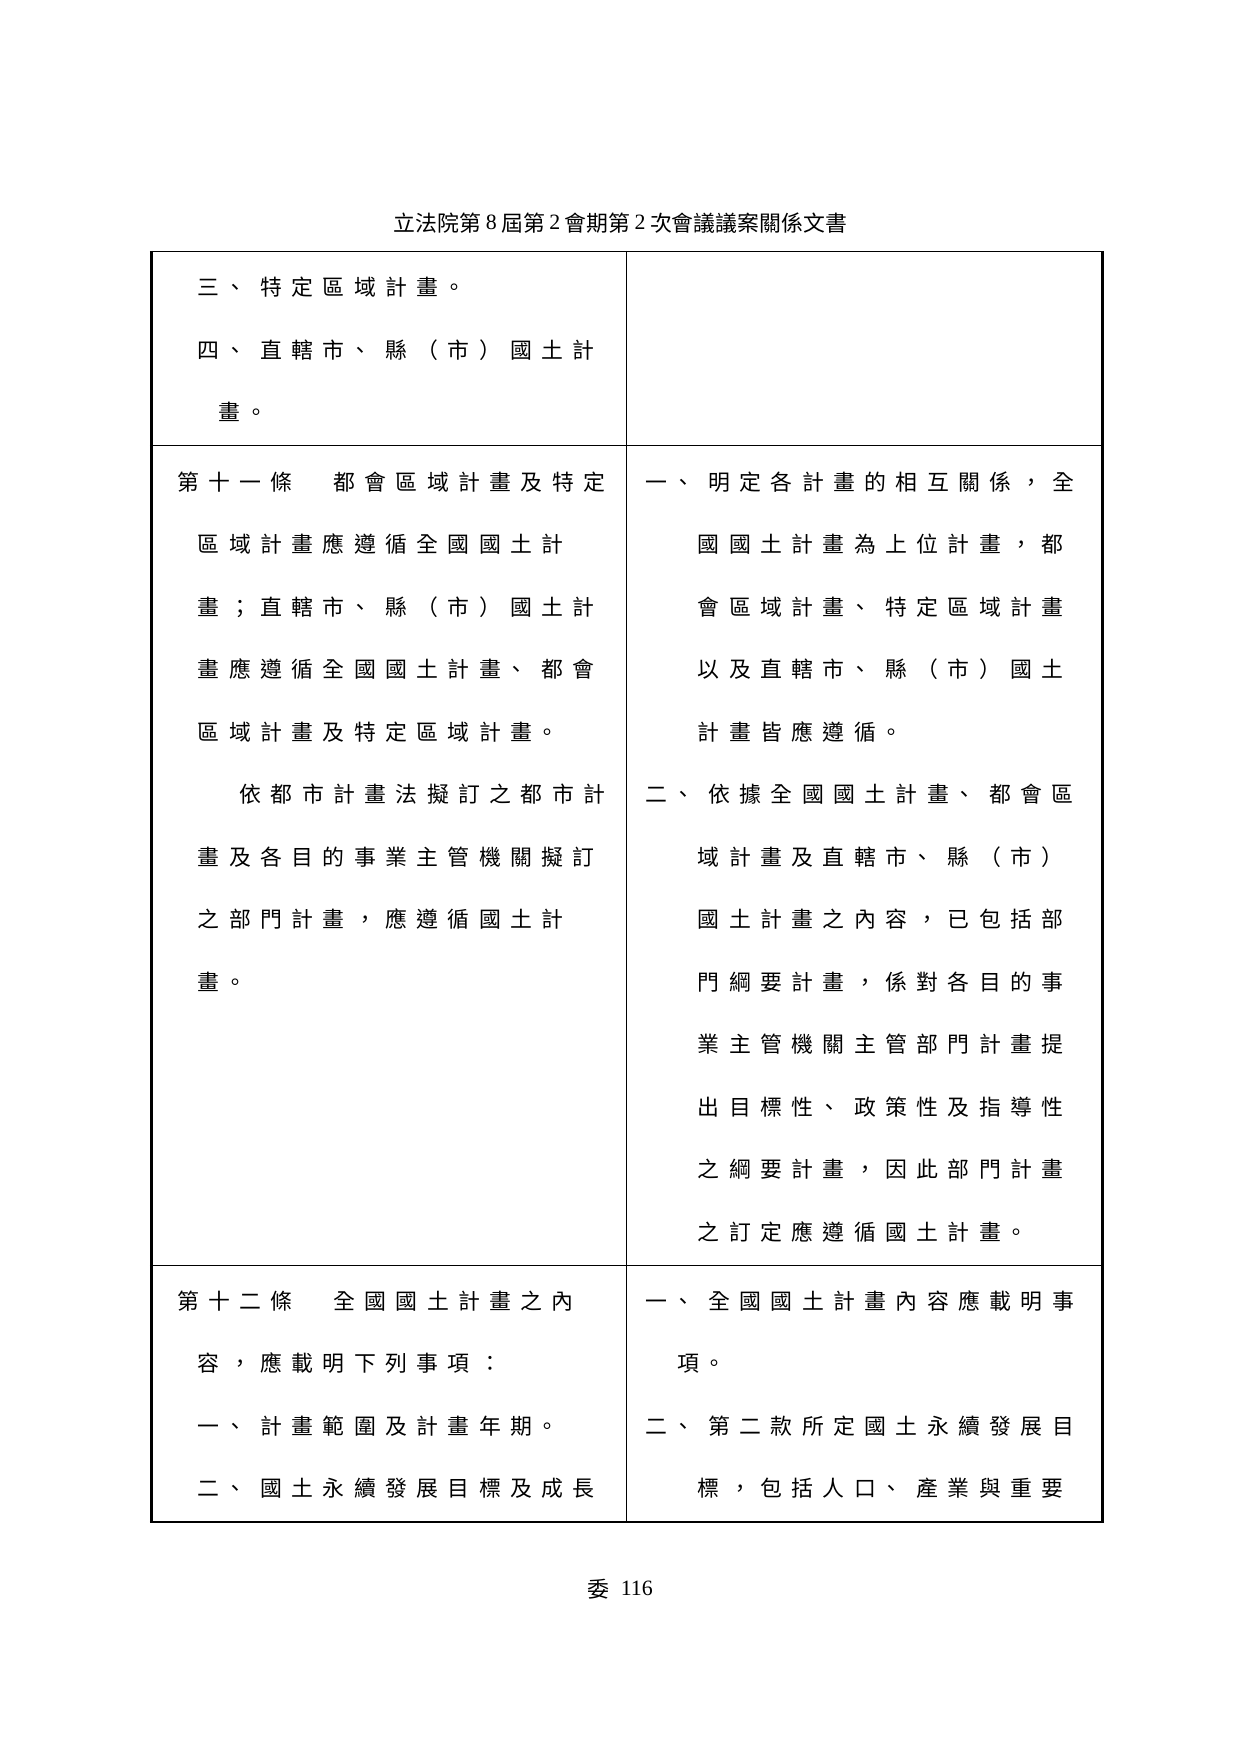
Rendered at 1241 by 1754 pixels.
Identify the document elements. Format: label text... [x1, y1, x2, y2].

table_cell 一、明定各計畫的相互關係，全國國土計畫為上位計畫，都會區域計畫、特定區域計畫以及直轄市、縣（市）國土計畫皆應遵循。 二、依據全國國土計畫、都會區域計畫及直轄市、縣（市）國土計畫之內容，已包括部門綱要計畫，係對各目的事業主管機關主管部門計畫提出目標性、政策性及指導性之綱要計畫，因此部門計畫之訂定應遵循國土計畫。 [627, 446, 1101, 1264]
table_cell 第十一條 都會區域計畫及特定區域計畫應遵循全國國土計畫；直轄市、縣（市）國土計畫應遵循全國國土計畫、都會區域計畫及特定區域計畫。 依都市計畫法擬訂之都市計畫及各目的事業主管機關擬訂之部門計畫，應遵循國土計畫。 [153, 446, 626, 1264]
table_cell 第十二條 全國國土計畫之內容，應載明下列事項： 一、計畫範圍及計畫年期。 二、國土永續發展目標及成長 [153, 1266, 626, 1521]
table_cell 一、全國國土計畫內容應載明事項。 二、第二款所定國土永續發展目標，包括人口、產業與重要 [627, 1266, 1101, 1521]
table_cell 三、特定區域計畫。 四、直轄市、縣（市）國土計畫。 [153, 252, 626, 445]
table_cell [627, 252, 1101, 445]
